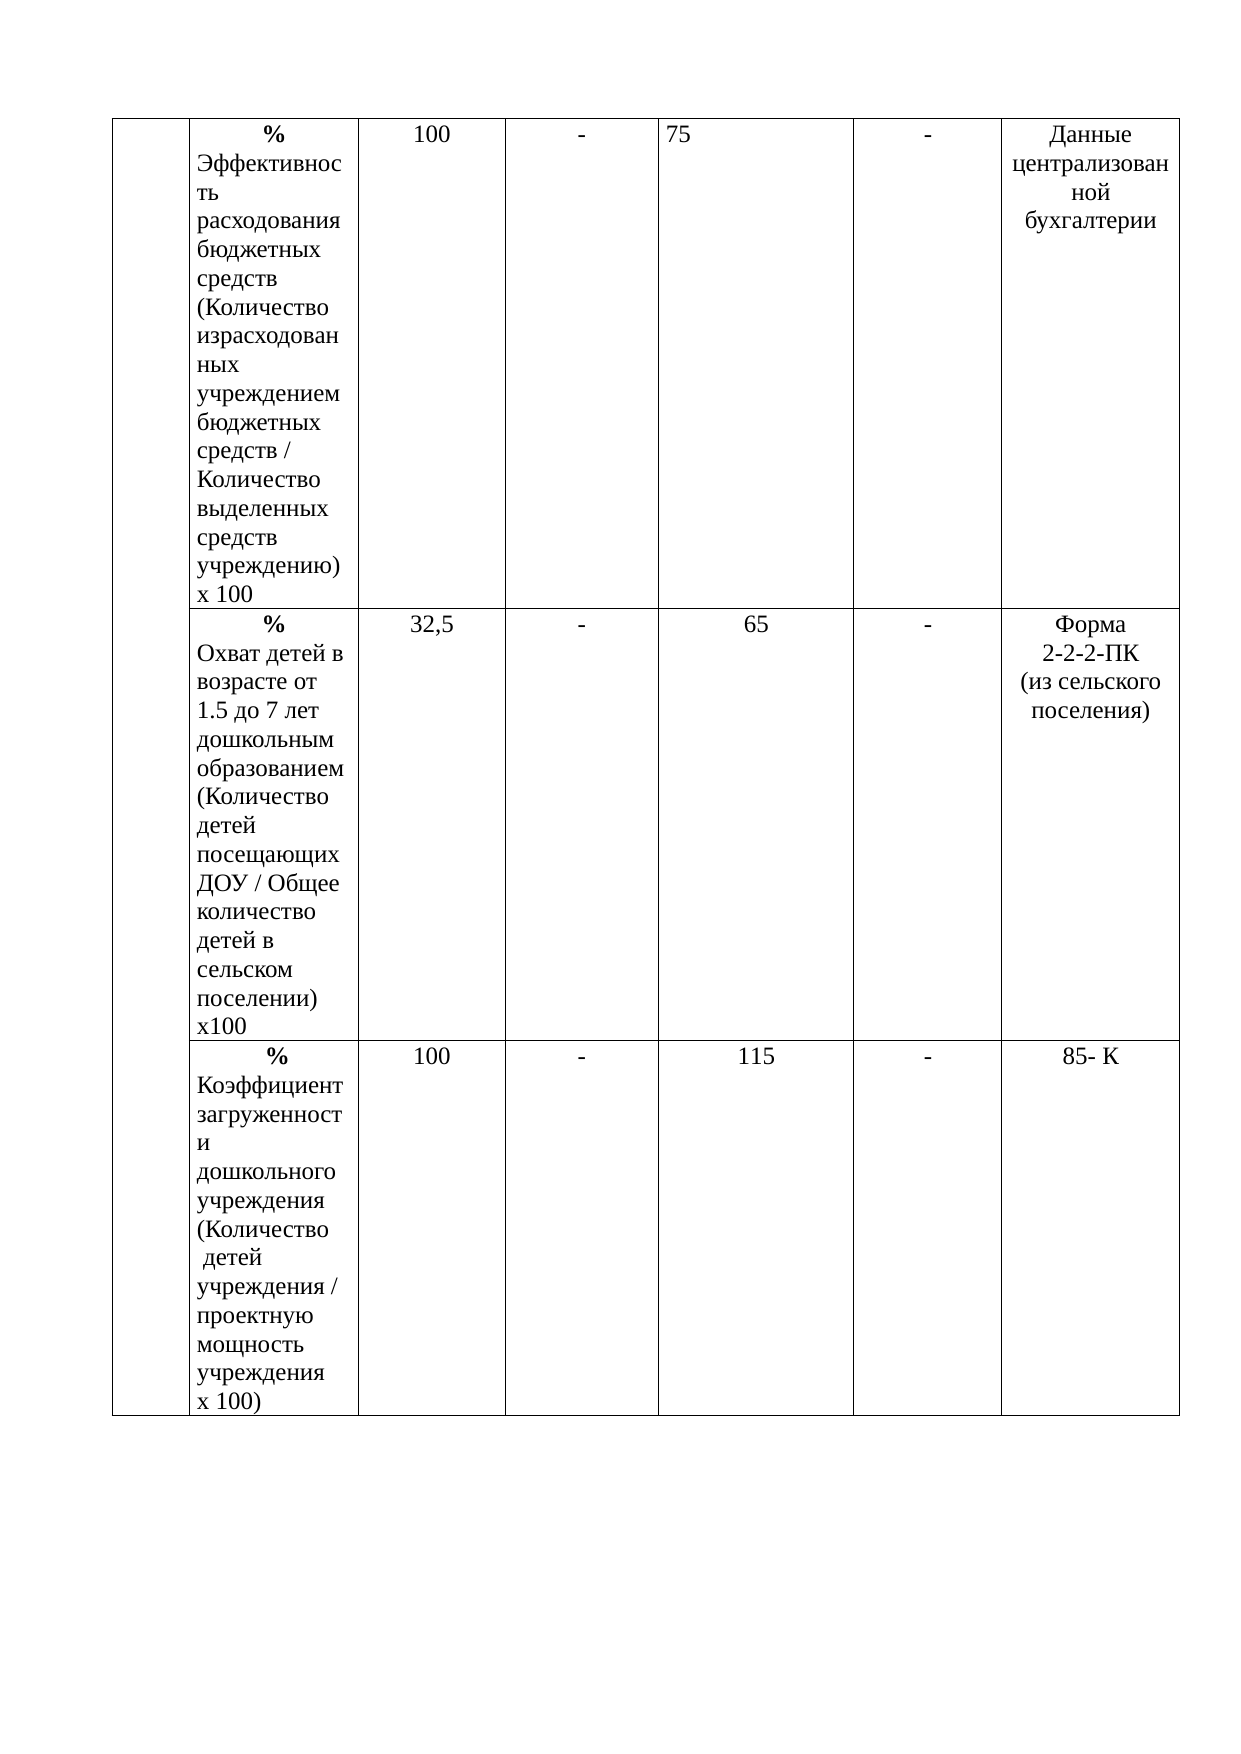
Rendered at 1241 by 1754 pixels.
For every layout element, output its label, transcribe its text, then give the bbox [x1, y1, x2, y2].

table_cell - [506, 1041, 658, 1415]
table_cell 32,5 [359, 609, 505, 1040]
table_cell % Эффективность расходования бюджетных средств (Количество израсходованных учреждением бюджетных средств / Количество выделенных средств учреждению) х 100 [190, 119, 358, 608]
table_cell % Коэффициент загруженности дошкольного учреждения (Количество детей учреждения / проектную мощность учреждения х 100) [190, 1041, 358, 1415]
table_cell Данные централизованной бухгалтерии [1002, 119, 1179, 608]
table_cell 85- К [1002, 1041, 1179, 1415]
table_cell - [854, 609, 1001, 1040]
table_cell [113, 119, 189, 1415]
table_cell Форма 2-2-2-ПК (из сельского поселения) [1002, 609, 1179, 1040]
table_cell - [506, 609, 658, 1040]
table_cell - [506, 119, 658, 608]
table_cell % Охват детей в возрасте от 1.5 до 7 лет дошкольным образованием (Количество детей посещающих ДОУ / Общее количество детей в сельском поселении) х100 [190, 609, 358, 1040]
table_cell 100 [359, 119, 505, 608]
table_cell - [854, 119, 1001, 608]
table_cell 100 [359, 1041, 505, 1415]
table_cell 115 [659, 1041, 853, 1415]
table_cell - [854, 1041, 1001, 1415]
table_cell 65 [659, 609, 853, 1040]
table_cell 75 [659, 119, 853, 608]
